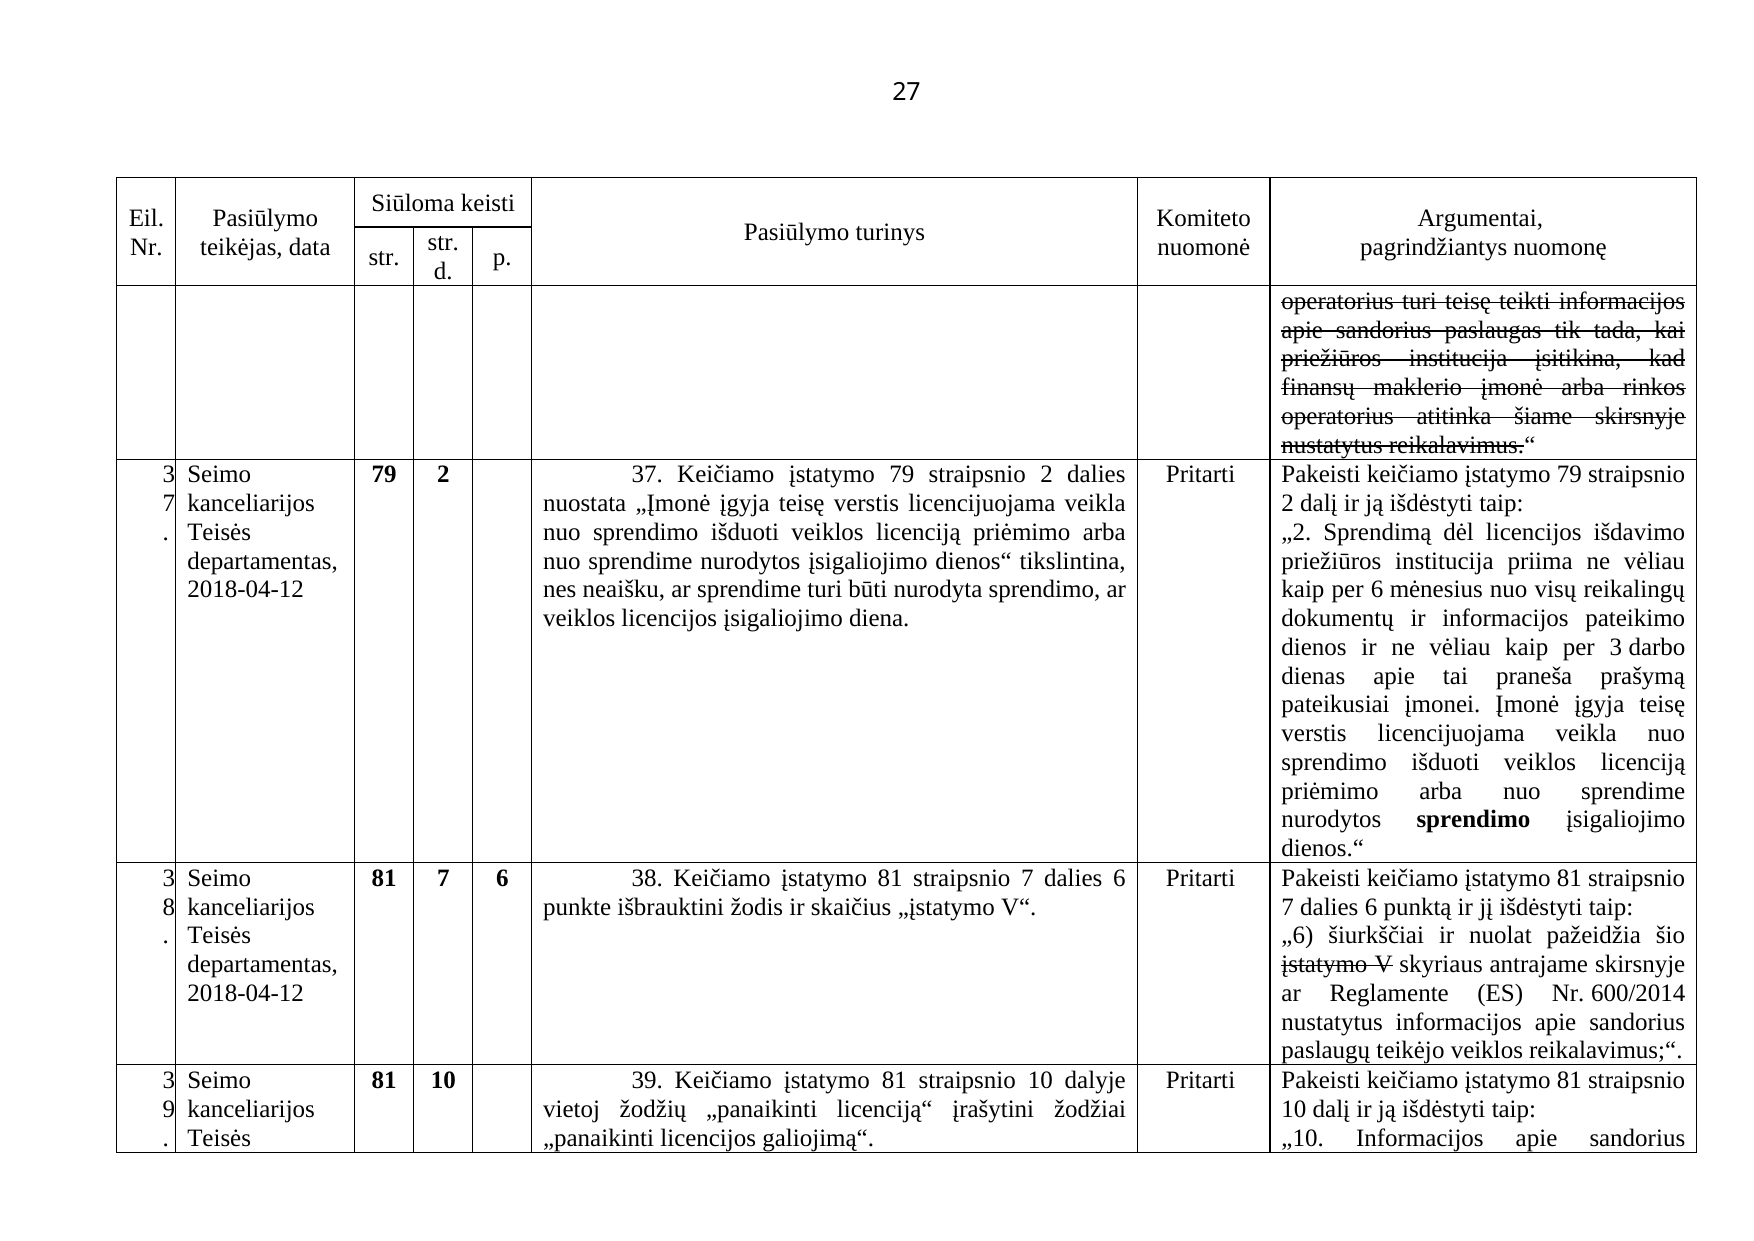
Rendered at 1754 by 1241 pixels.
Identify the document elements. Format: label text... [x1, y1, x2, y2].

table_header Pasiūlymo teikėjas, data [176, 178, 354, 285]
table_header Siūloma keisti [355, 178, 531, 226]
table_cell 81 [355, 863, 413, 1064]
table_cell [473, 1065, 531, 1152]
table_cell 39. Keičiamo įstatymo 81 straipsnio 10 dalyje vietoj žodžių „panaikinti licenciją“ įrašytini žodžiai „panaikinti licencijos galiojimą“. [532, 1065, 1137, 1152]
table_cell Pritarti [1138, 460, 1269, 862]
table_cell 6 [473, 863, 531, 1064]
table_cell [473, 460, 531, 862]
table_cell [1138, 286, 1269, 458]
table_cell 81 [355, 1065, 413, 1152]
table_cell operatorius turi teisę teikti informacijos apie sandorius paslaugas tik tada, kai priežiūros institucija įsitikina, kad finansų maklerio įmonė arba rinkos operatorius atitinka šiame skirsnyje nustatytus reikalavimus.“ [1271, 286, 1696, 458]
table_cell [473, 286, 531, 458]
table_cell [117, 460, 175, 862]
table_cell Pakeisti keičiamo įstatymo 81 straipsnio 10 dalį ir ją išdėstyti taip: „10. Informacijos apie sandorius [1271, 1065, 1696, 1152]
table_cell Seimo kanceliarijos Teisės departamentas, 2018-04-12 [176, 460, 354, 862]
table_header Pasiūlymo turinys [532, 178, 1137, 285]
table_cell Seimo kanceliarijos Teisės departamentas, 2018-04-12 [176, 863, 354, 1064]
table_cell Pritarti [1138, 863, 1269, 1064]
table_cell [355, 286, 413, 458]
table_cell [176, 286, 354, 458]
table_cell 7 [414, 863, 472, 1064]
table_cell Pakeisti keičiamo įstatymo 81 straipsnio 7 dalies 6 punktą ir jį išdėstyti taip: „6) šiurkščiai ir nuolat pažeidžia šio įstatymo V skyriaus antrajame skirsnyje ar Reglamente (ES) Nr. 600/2014 nustatytus informacijos apie sandorius paslaugų teikėjo veiklos reikalavimus;“. [1271, 863, 1696, 1064]
table_cell Seimo kanceliarijos Teisės [176, 1065, 354, 1152]
table_cell 79 [355, 460, 413, 862]
table_header Eil. Nr. [117, 178, 175, 285]
table_cell Pritarti [1138, 1065, 1269, 1152]
table_cell p. [473, 228, 531, 285]
table_cell 38. Keičiamo įstatymo 81 straipsnio 7 dalies 6 punkte išbrauktini žodis ir skaičius „įstatymo V“. [532, 863, 1137, 1064]
table_cell [414, 286, 472, 458]
table_cell 2 [414, 460, 472, 862]
table_cell 10 [414, 1065, 472, 1152]
table_header Komiteto nuomonė [1138, 178, 1269, 285]
table_header Argumentai, pagrindžiantys nuomonę [1271, 178, 1696, 285]
table_cell Pakeisti keičiamo įstatymo 79 straipsnio 2 dalį ir ją išdėstyti taip: „2. Sprendimą dėl licencijos išdavimo priežiūros institucija priima ne vėliau kaip per 6 mėnesius nuo visų reikalingų dokumentų ir informacijos pateikimo dienos ir ne vėliau kaip per 3 darbo dienas apie tai praneša prašymą pateikusiai įmonei. Įmonė įgyja teisę verstis licencijuojama veikla nuo sprendimo išduoti veiklos licenciją priėmimo arba nuo sprendime nurodytos sprendimo įsigaliojimo dienos.“ [1271, 460, 1696, 862]
table_cell str. d. [414, 228, 472, 285]
table_cell [117, 1065, 175, 1152]
table_cell [117, 863, 175, 1064]
table_cell [117, 286, 175, 458]
table_cell str. [355, 228, 413, 285]
table_cell [532, 286, 1137, 458]
table_cell 37. Keičiamo įstatymo 79 straipsnio 2 dalies nuostata „Įmonė įgyja teisę verstis licencijuojama veikla nuo sprendimo išduoti veiklos licenciją priėmimo arba nuo sprendime nurodytos įsigaliojimo dienos“ tikslintina, nes neaišku, ar sprendime turi būti nurodyta sprendimo, ar veiklos licencijos įsigaliojimo diena. [532, 460, 1137, 862]
